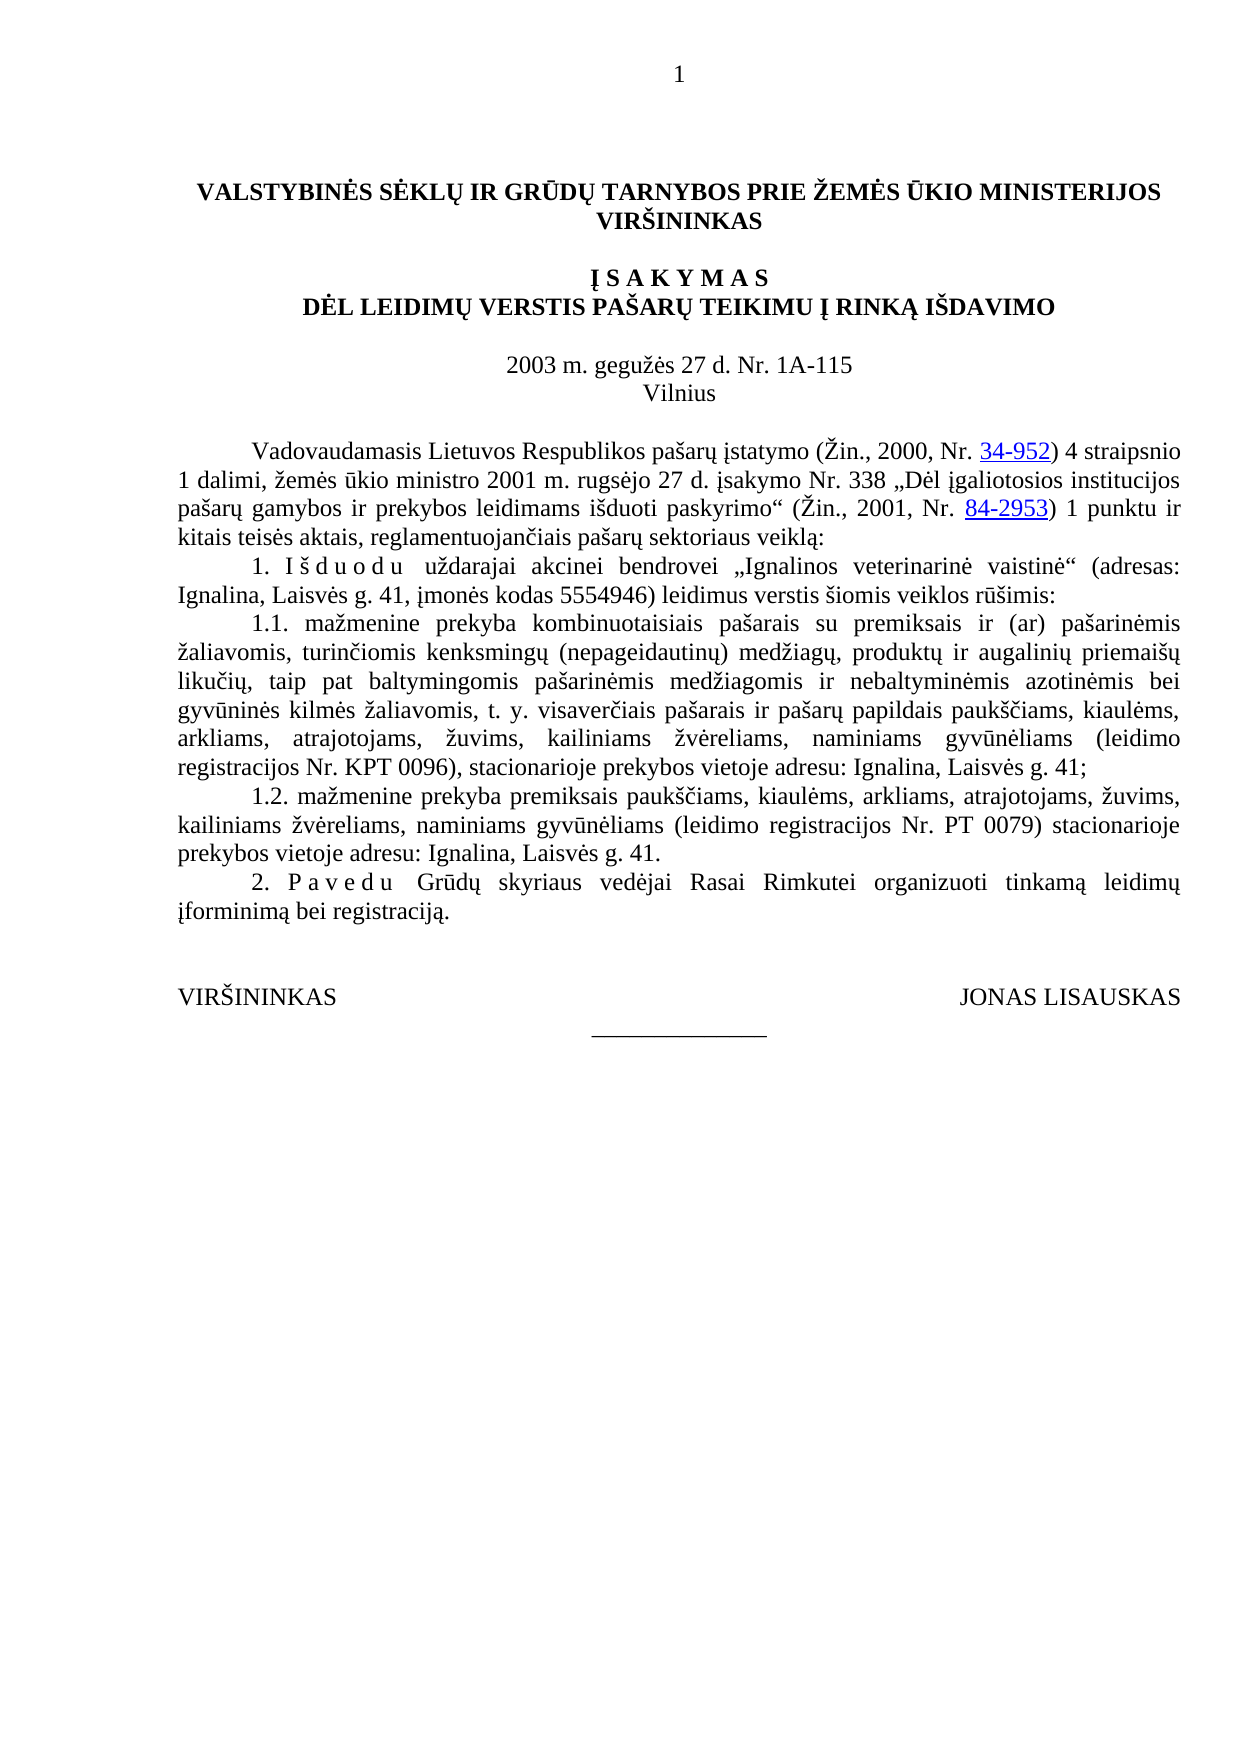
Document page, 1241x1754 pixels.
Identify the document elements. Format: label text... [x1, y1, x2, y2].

text 1.1. mažmenine prekyba kombinuotaisiais pašarais su premiksais ir (ar) pašarinėmis žaliavomis, turinčiomis kenksmingų (nepageidautinų) medžiagų, produktų ir augalinių priemaišų likučių, taip pat baltymingomis pašarinėmis medžiagomis ir nebaltyminėmis azotinėmis bei gyvūninės kilmės žaliavomis, t. y. visaverčiais pašarais ir pašarų papildais paukščiams, kiaulėms, arkliams, atrajotojams, žuvims, kailiniams žvėreliams, naminiams gyvūnėliams (leidimo registracijos Nr. KPT 0096), stacionarioje prekybos vietoje adresu: Ignalina, Laisvės g. 41; [177, 608, 1181, 781]
text 1.2. mažmenine prekyba premiksais paukščiams, kiaulėms, arkliams, atrajotojams, žuvims, kailiniams žvėreliams, naminiams gyvūnėliams (leidimo registracijos Nr. PT 0079) stacionarioje prekybos vietoje adresu: Ignalina, Laisvės g. 41. [177, 781, 1181, 867]
text VIRŠININKAS JONAS LISAUSKAS [177, 982, 1181, 1011]
text ______________ [177, 1011, 1181, 1040]
text 1. Išduodu uždarajai akcinei bendrovei „Ignalinos veterinarinė vaistinė“ (adresas: Ignalina, Laisvės g. 41, įmonės kodas 5554946) leidimus verstis šiomis veiklos rūšimis: [177, 551, 1181, 608]
text Vilnius [177, 378, 1181, 407]
text 2003 m. gegužės 27 d. Nr. 1A-115 [177, 350, 1181, 378]
text 2. Pavedu Grūdų skyriaus vedėjai Rasai Rimkutei organizuoti tinkamą leidimų įforminimą bei registraciją. [177, 867, 1181, 925]
text VALSTYBINĖS SĖKLŲ IR GRŪDŲ TARNYBOS PRIE ŽEMĖS ŪKIO MINISTERIJOS VIRŠININKAS [177, 177, 1181, 235]
text Į S A K Y M A S [177, 263, 1181, 292]
text DĖL LEIDIMŲ VERSTIS PAŠARŲ TEIKIMU Į RINKĄ IŠDAVIMO [177, 292, 1181, 321]
text Vadovaudamasis Lietuvos Respublikos pašarų įstatymo (Žin., 2000, Nr. 34-952) 4 straipsnio 1 dalimi, žemės ūkio ministro 2001 m. rugsėjo 27 d. įsakymo Nr. 338 „Dėl įgaliotosios institucijos pašarų gamybos ir prekybos leidimams išduoti paskyrimo“ (Žin., 2001, Nr. 84-2953) 1 punktu ir kitais teisės aktais, reglamentuojančiais pašarų sektoriaus veiklą: [177, 436, 1181, 551]
